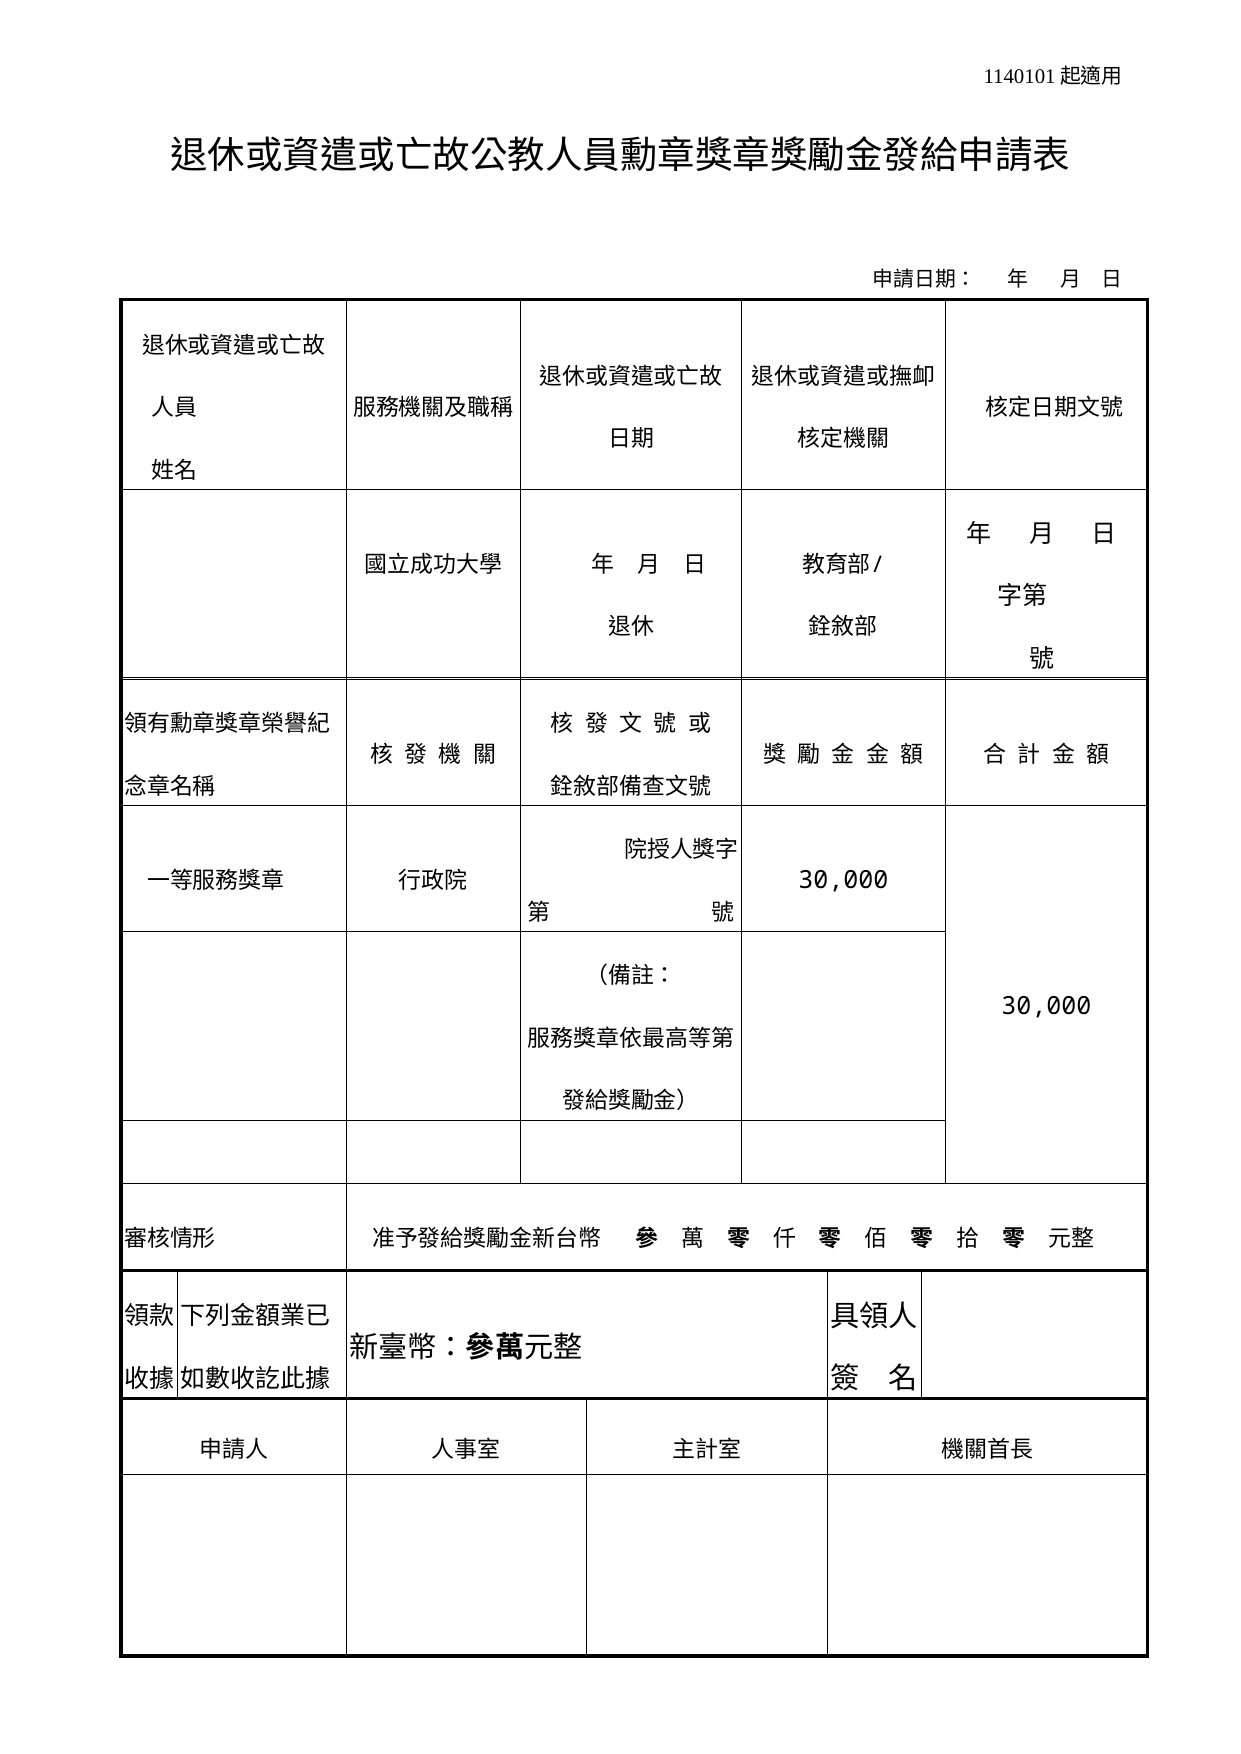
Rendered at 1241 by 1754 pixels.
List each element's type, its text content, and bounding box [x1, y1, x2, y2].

table_cell [347, 932, 520, 1120]
table_cell 院授人獎字 第 號 [521, 806, 741, 931]
table_cell [742, 1121, 945, 1183]
table_cell 獎 勵 金 金 額 [742, 680, 945, 805]
table_header 退休或資遣或撫卹 核定機關 [742, 301, 945, 489]
table_cell 審核情形 [123, 1184, 346, 1269]
table_cell 領款 收據 [123, 1272, 177, 1397]
table_cell 機關首長 [828, 1400, 1146, 1473]
table_header 核定日期文號 [946, 301, 1146, 489]
table_cell 主計室 [587, 1400, 827, 1473]
table_header 退休或資遣或亡故 人員 姓名 [123, 301, 346, 489]
table_cell 申請人 [123, 1400, 346, 1473]
table_cell 新臺幣：參萬元整 [347, 1272, 827, 1397]
table_cell 核 發 文 號 或 銓敘部備查文號 [521, 680, 741, 805]
table_cell 領有勳章獎章榮譽紀念章名稱 [123, 680, 346, 805]
table_cell 人事室 [347, 1400, 586, 1473]
table_cell 國立成功大學 [347, 490, 520, 677]
table_cell [742, 932, 945, 1120]
table_cell [922, 1272, 1146, 1397]
table_cell [587, 1475, 827, 1654]
table_cell （備註： 服務獎章依最高等第發給獎勵金） [521, 932, 741, 1120]
table_cell 行政院 [347, 806, 520, 931]
table_header 服務機關及職稱 [347, 301, 520, 489]
table_cell [828, 1475, 1146, 1654]
table_cell 合 計 金 額 [946, 680, 1146, 805]
table_header 退休或資遣或亡故 日期 [521, 301, 741, 489]
table_cell 下列金額業已如數收訖此據 [178, 1272, 346, 1397]
table_cell 准予發給獎勵金新台幣 參 萬 零 仟 零 佰 零 拾 零 元整 [347, 1184, 1146, 1269]
table_cell [347, 1475, 586, 1654]
table_cell [123, 1475, 346, 1654]
table_cell 一等服務獎章 [123, 806, 346, 931]
table_cell 年 月 日 字第 號 [946, 490, 1146, 677]
table_cell [521, 1121, 741, 1183]
text 申請日期： 年 月 日 [118, 236, 1122, 298]
table_cell [123, 1121, 346, 1183]
table_cell 年 月 日 退休 [521, 490, 741, 677]
table_cell [123, 932, 346, 1120]
table_cell 30,000 [946, 806, 1146, 1183]
table_cell 30,000 [742, 806, 945, 931]
table_cell [123, 490, 346, 677]
table_cell [347, 1121, 520, 1183]
table_cell 核 發 機 關 [347, 680, 520, 805]
table_cell 教育部/ 銓敘部 [742, 490, 945, 677]
table_cell 具領人 簽 名 [828, 1272, 921, 1397]
text 退休或資遣或亡故公教人員勳章獎章獎勵金發給申請表 [118, 111, 1122, 173]
